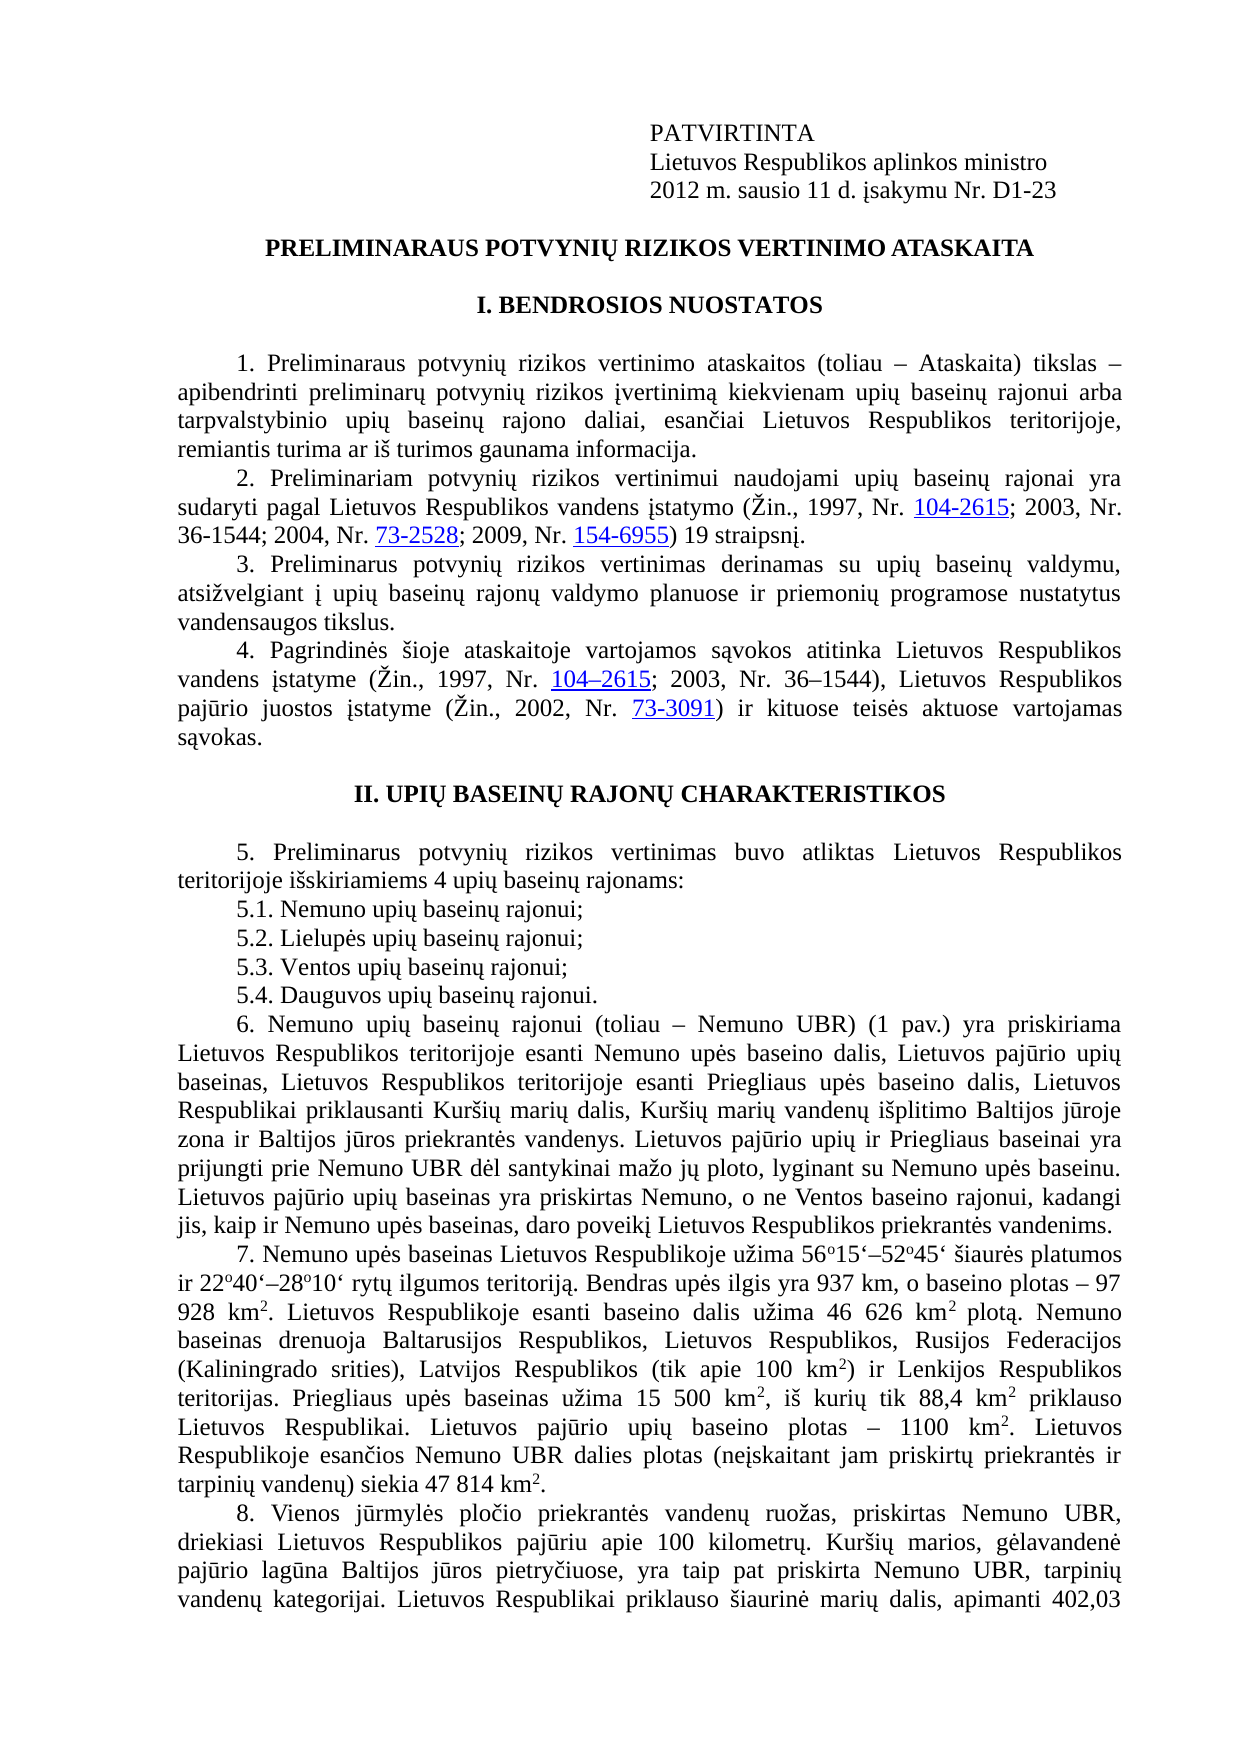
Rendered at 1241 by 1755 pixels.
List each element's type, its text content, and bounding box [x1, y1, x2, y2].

text 3. Preliminarus potvynių rizikos vertinimas derinamas su upių baseinų valdymu, atsižvelgiant į upių baseinų rajonų valdymo planuose ir priemonių programose nustatytus vandensaugos tikslus. [177, 549, 1122, 636]
text 5.4. Dauguvos upių baseinų rajonui. [177, 981, 1122, 1009]
text I. BENDROSIOS NUOSTATOS [177, 291, 1122, 319]
text Lietuvos Respublikos aplinkos ministro [649, 147, 1122, 176]
text PATVIRTINTA [649, 118, 1122, 147]
text II. upių baseinų rajonų charakteristikos [177, 779, 1122, 808]
text 5.1. Nemuno upių baseinų rajonui; [177, 894, 1122, 923]
text 5. Preliminarus potvynių rizikos vertinimas buvo atliktas Lietuvos Respublikos teritorijoje išskiriamiems 4 upių baseinų rajonams: [177, 837, 1122, 894]
text 6. Nemuno upių baseinų rajonui (toliau – Nemuno UBR) (1 pav.) yra priskiriama Lietuvos Respublikos teritorijoje esanti Nemuno upės baseino dalis, Lietuvos pajūrio upių baseinas, Lietuvos Respublikos teritorijoje esanti Priegliaus upės baseino dalis, Lietuvos Respublikai priklausanti Kuršių marių dalis, Kuršių marių vandenų išplitimo Baltijos jūroje zona ir Baltijos jūros priekrantės vandenys. Lietuvos pajūrio upių ir Priegliaus baseinai yra prijungti prie Nemuno UBR dėl santykinai mažo jų ploto, lyginant su Nemuno upės baseinu. Lietuvos pajūrio upių baseinas yra priskirtas Nemuno, o ne Ventos baseino rajonui, kadangi jis, kaip ir Nemuno upės baseinas, daro poveikį Lietuvos Respublikos priekrantės vandenims. [177, 1009, 1122, 1239]
text 1. Preliminaraus potvynių rizikos vertinimo ataskaitos (toliau – Ataskaita) tikslas – apibendrinti preliminarų potvynių rizikos įvertinimą kiekvienam upių baseinų rajonui arba tarpvalstybinio upių baseinų rajono daliai, esančiai Lietuvos Respublikos teritorijoje, remiantis turima ar iš turimos gaunama informacija. [177, 348, 1122, 463]
text 8. Vienos jūrmylės pločio priekrantės vandenų ruožas, priskirtas Nemuno UBR, driekiasi Lietuvos Respublikos pajūriu apie 100 kilometrų. Kuršių marios, gėlavandenė pajūrio lagūna Baltijos jūros pietryčiuose, yra taip pat priskirta Nemuno UBR, tarpinių vandenų kategorijai. Lietuvos Respublikai priklauso šiaurinė marių dalis, apimanti 402,03 [177, 1498, 1122, 1613]
text 2. Preliminariam potvynių rizikos vertinimui naudojami upių baseinų rajonai yra sudaryti pagal Lietuvos Respublikos vandens įstatymo (Žin., 1997, Nr. 104-2615; 2003, Nr. 36-1544; 2004, Nr. 73-2528; 2009, Nr. 154-6955) 19 straipsnį. [177, 463, 1122, 549]
text 5.3. Ventos upių baseinų rajonui; [177, 952, 1122, 981]
text 4. Pagrindinės šioje ataskaitoje vartojamos sąvokos atitinka Lietuvos Respublikos vandens įstatyme (Žin., 1997, Nr. 104–2615; 2003, Nr. 36–1544), Lietuvos Respublikos pajūrio juostos įstatyme (Žin., 2002, Nr. 73-3091) ir kituose teisės aktuose vartojamas sąvokas. [177, 636, 1122, 751]
text 5.2. Lielupės upių baseinų rajonui; [177, 923, 1122, 952]
text 7. Nemuno upės baseinas Lietuvos Respublikoje užima 56o15‘–52o45‘ šiaurės platumos ir 22o40‘–28o10‘ rytų ilgumos teritoriją. Bendras upės ilgis yra 937 km, o baseino plotas – 97 928 km2. Lietuvos Respublikoje esanti baseino dalis užima 46 626 km2 plotą. Nemuno baseinas drenuoja Baltarusijos Respublikos, Lietuvos Respublikos, Rusijos Federacijos (Kaliningrado srities), Latvijos Respublikos (tik apie 100 km2) ir Lenkijos Respublikos teritorijas. Priegliaus upės baseinas užima 15 500 km2, iš kurių tik 88,4 km2 priklauso Lietuvos Respublikai. Lietuvos pajūrio upių baseino plotas – 1100 km2. Lietuvos Respublikoje esančios Nemuno UBR dalies plotas (neįskaitant jam priskirtų priekrantės ir tarpinių vandenų) siekia 47 814 km2. [177, 1239, 1122, 1498]
text Preliminaraus potvynių rizikos vertinimo ataskaita [177, 233, 1122, 262]
text 2012 m. sausio 11 d. įsakymu Nr. D1-23 [649, 176, 1122, 204]
